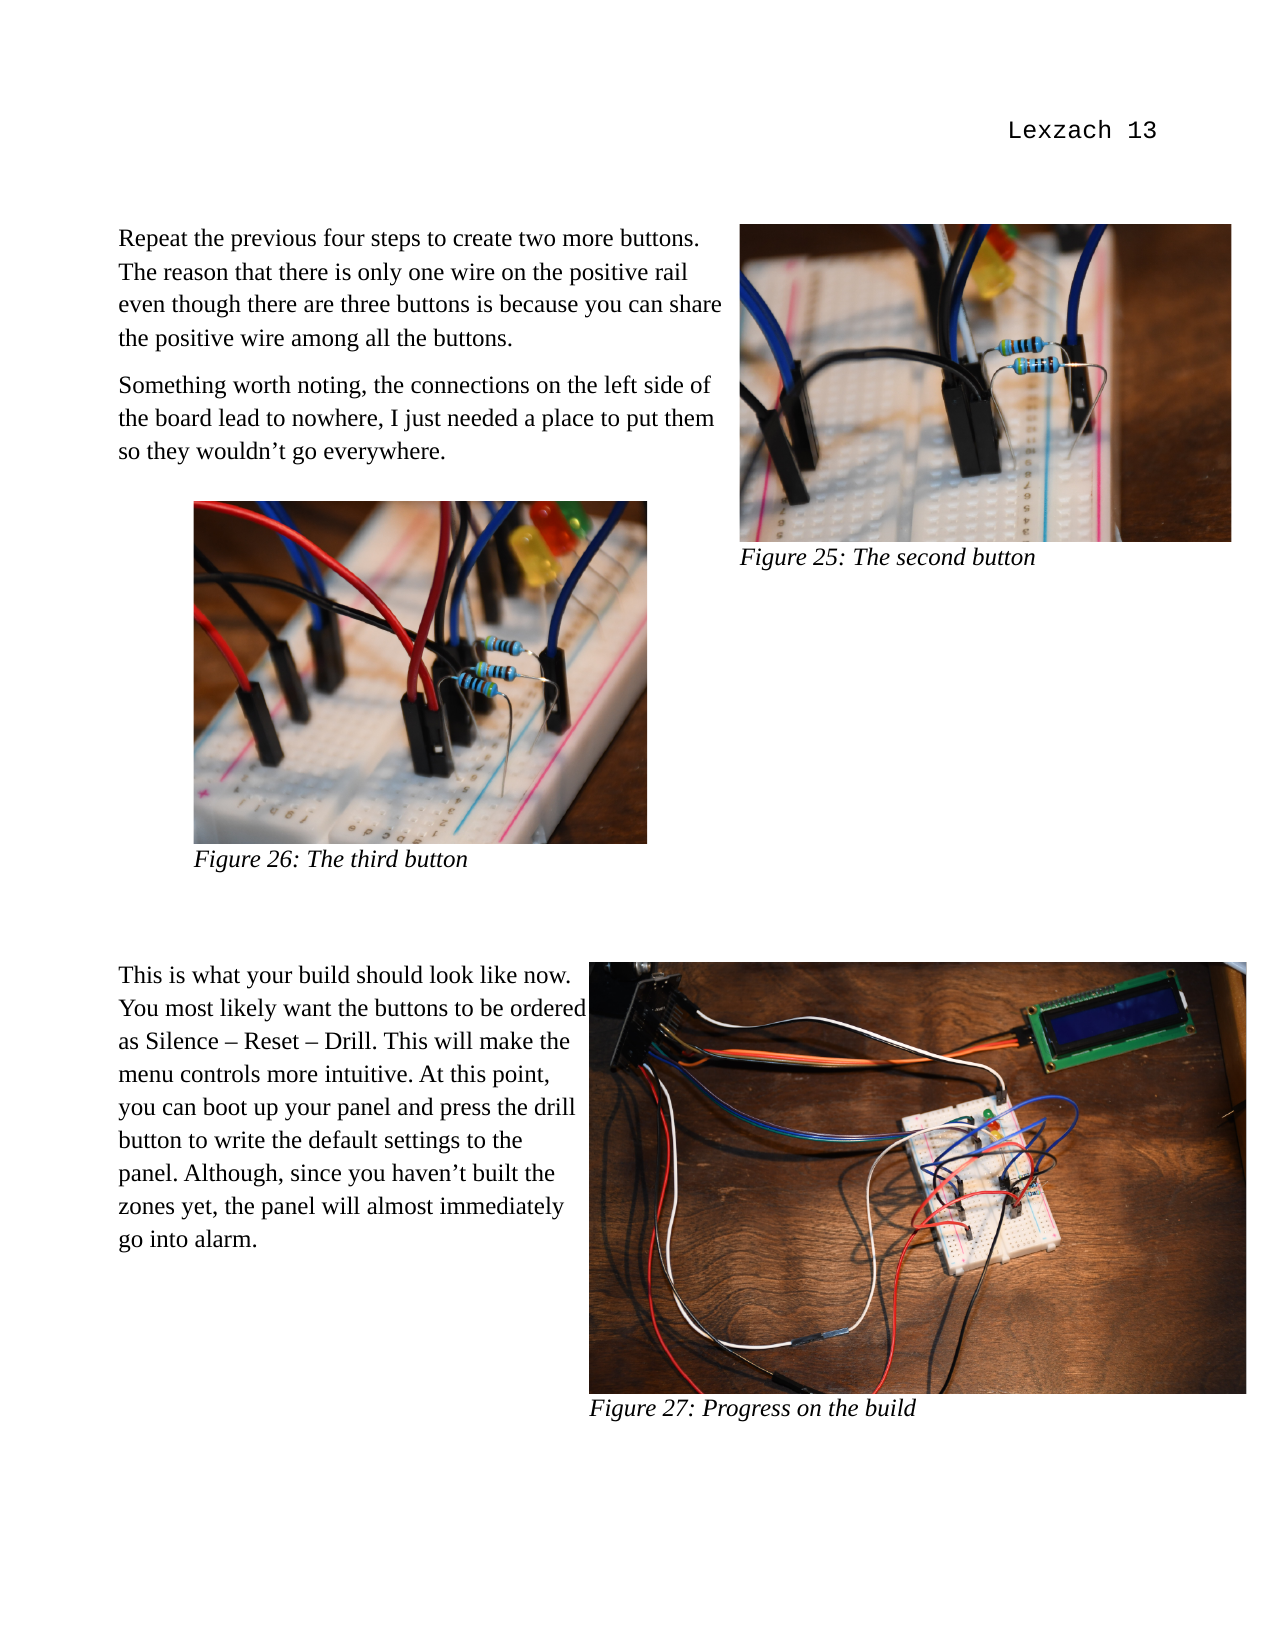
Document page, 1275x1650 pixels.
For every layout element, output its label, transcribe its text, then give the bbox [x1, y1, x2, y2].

text Something worth noting, the connections on the left side of the board lead to nowhere, I just needed a place to put them so they wouldn’t go everywhere. [118, 370, 739, 465]
picture [589, 962, 1247, 1394]
text Figure 27: Progress on the build [589, 1394, 1246, 1422]
text Figure 25: The second button [739, 542, 1231, 570]
picture [193, 501, 648, 844]
text This is what your build should look like now. You most likely want the buttons to be ordered as Silence – Reset – Drill. This will make the menu controls more intuitive. At this point, you can boot up your panel and press the drill button to write the default settings to the panel. Although, since you haven’t built the zones yet, the panel will almost immediately go into alarm. [118, 960, 1157, 1253]
text Repeat the previous four steps to create two more buttons. The reason that there is only one wire on the positive rail even though there are three buttons is because you can share the positive wire among all the buttons. [118, 223, 1157, 351]
text Figure 26: The third button [193, 844, 647, 873]
picture [739, 224, 1232, 542]
